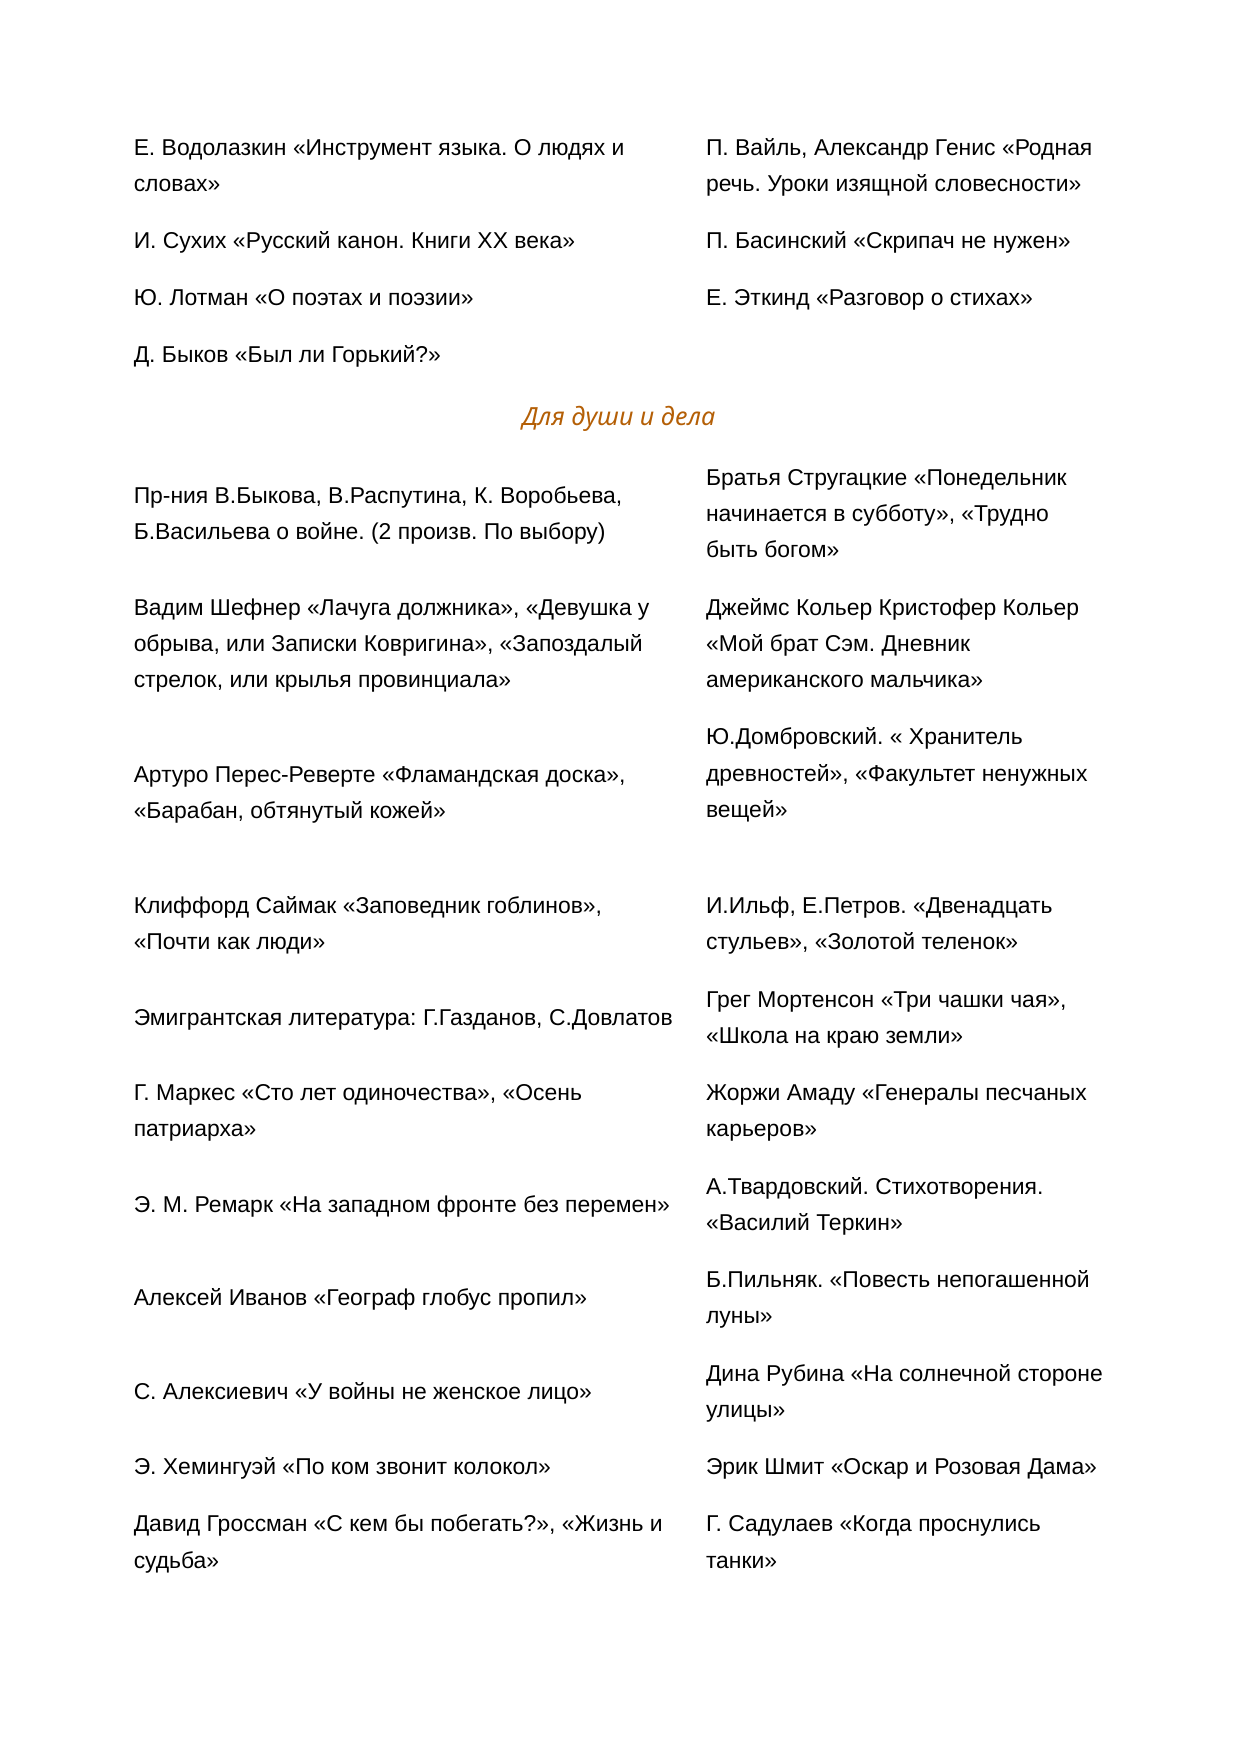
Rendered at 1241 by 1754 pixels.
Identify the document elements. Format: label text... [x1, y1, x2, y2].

table_cell И. Сухих «Русский канон. Книги ХХ века» [118, 212, 690, 269]
table_cell Д. Быков «Был ли Горький?» [118, 326, 690, 383]
table_cell Грег Мортенсон «Три чашки чая», «Школа на краю земли» [690, 970, 1122, 1064]
table_cell Эмигрантская литература: Г.Газданов, С.Довлатов [118, 970, 690, 1064]
table_cell И.Ильф, Е.Петров. «Двенадцать стульев», «Золотой теленок» [690, 877, 1122, 970]
table_cell Г. Маркес «Сто лет одиночества», «Осень патриарха» [118, 1064, 690, 1157]
table_cell Давид Гроссман «С кем бы побегать?», «Жизнь и судьба» [118, 1495, 690, 1588]
table_cell Артуро Перес-Реверте «Фламандская доска», «Барабан, обтянутый кожей» [118, 708, 690, 877]
table_cell Эрик Шмит «Оскар и Розовая Дама» [690, 1438, 1122, 1495]
table_cell Э. М. Ремарк «На западном фронте без перемен» [118, 1157, 690, 1251]
table_cell Э. Хемингуэй «По ком звонит колокол» [118, 1438, 690, 1495]
table_cell Г. Садулаев «Когда проснулись танки» [690, 1495, 1122, 1588]
table_cell П. Вайль, Александр Генис «Родная речь. Уроки изящной словесности» [690, 118, 1122, 212]
table_cell Дина Рубина «На солнечной стороне улицы» [690, 1344, 1122, 1438]
table_cell Алексей Иванов «Географ глобус пропил» [118, 1251, 690, 1344]
table_cell Ю. Лотман «О поэтах и поэзии» [118, 269, 690, 326]
table_cell Братья Стругацкие «Понедельник начинается в субботу», «Трудно быть богом» [690, 448, 1122, 578]
table_cell Е. Водолазкин «Инструмент языка. О людях и словах» [118, 118, 690, 212]
table_cell Пр-ния В.Быкова, В.Распутина, К. Воробьева, Б.Васильева о войне. (2 произв. По выбору) [118, 448, 690, 578]
table_cell Б.Пильняк. «Повесть непогашенной луны» [690, 1251, 1122, 1344]
table_cell П. Басинский «Скрипач не нужен» [690, 212, 1122, 269]
table_cell Жоржи Амаду «Генералы песчаных карьеров» [690, 1064, 1122, 1157]
table_cell А.Твардовский. Стихотворения. «Василий Теркин» [690, 1157, 1122, 1251]
table_cell [690, 326, 1122, 383]
table_cell Е. Эткинд «Разговор о стихах» [690, 269, 1122, 326]
table_cell Для души и дела [118, 383, 1122, 448]
table_cell Клиффорд Саймак «Заповедник гоблинов», «Почти как люди» [118, 877, 690, 970]
table_cell С. Алексиевич «У войны не женское лицо» [118, 1344, 690, 1438]
table_cell Ю.Домбровский. « Хранитель древностей», «Факультет ненужных вещей» [690, 708, 1122, 877]
table_cell Джеймс Кольер Кристофер Кольер «Мой брат Сэм. Дневник американского мальчика» [690, 578, 1122, 708]
table_cell Вадим Шефнер «Лачуга должника», «Девушка у обрыва, или Записки Ковригина», «Запоздалый стрелок, или крылья провинциала» [118, 578, 690, 708]
